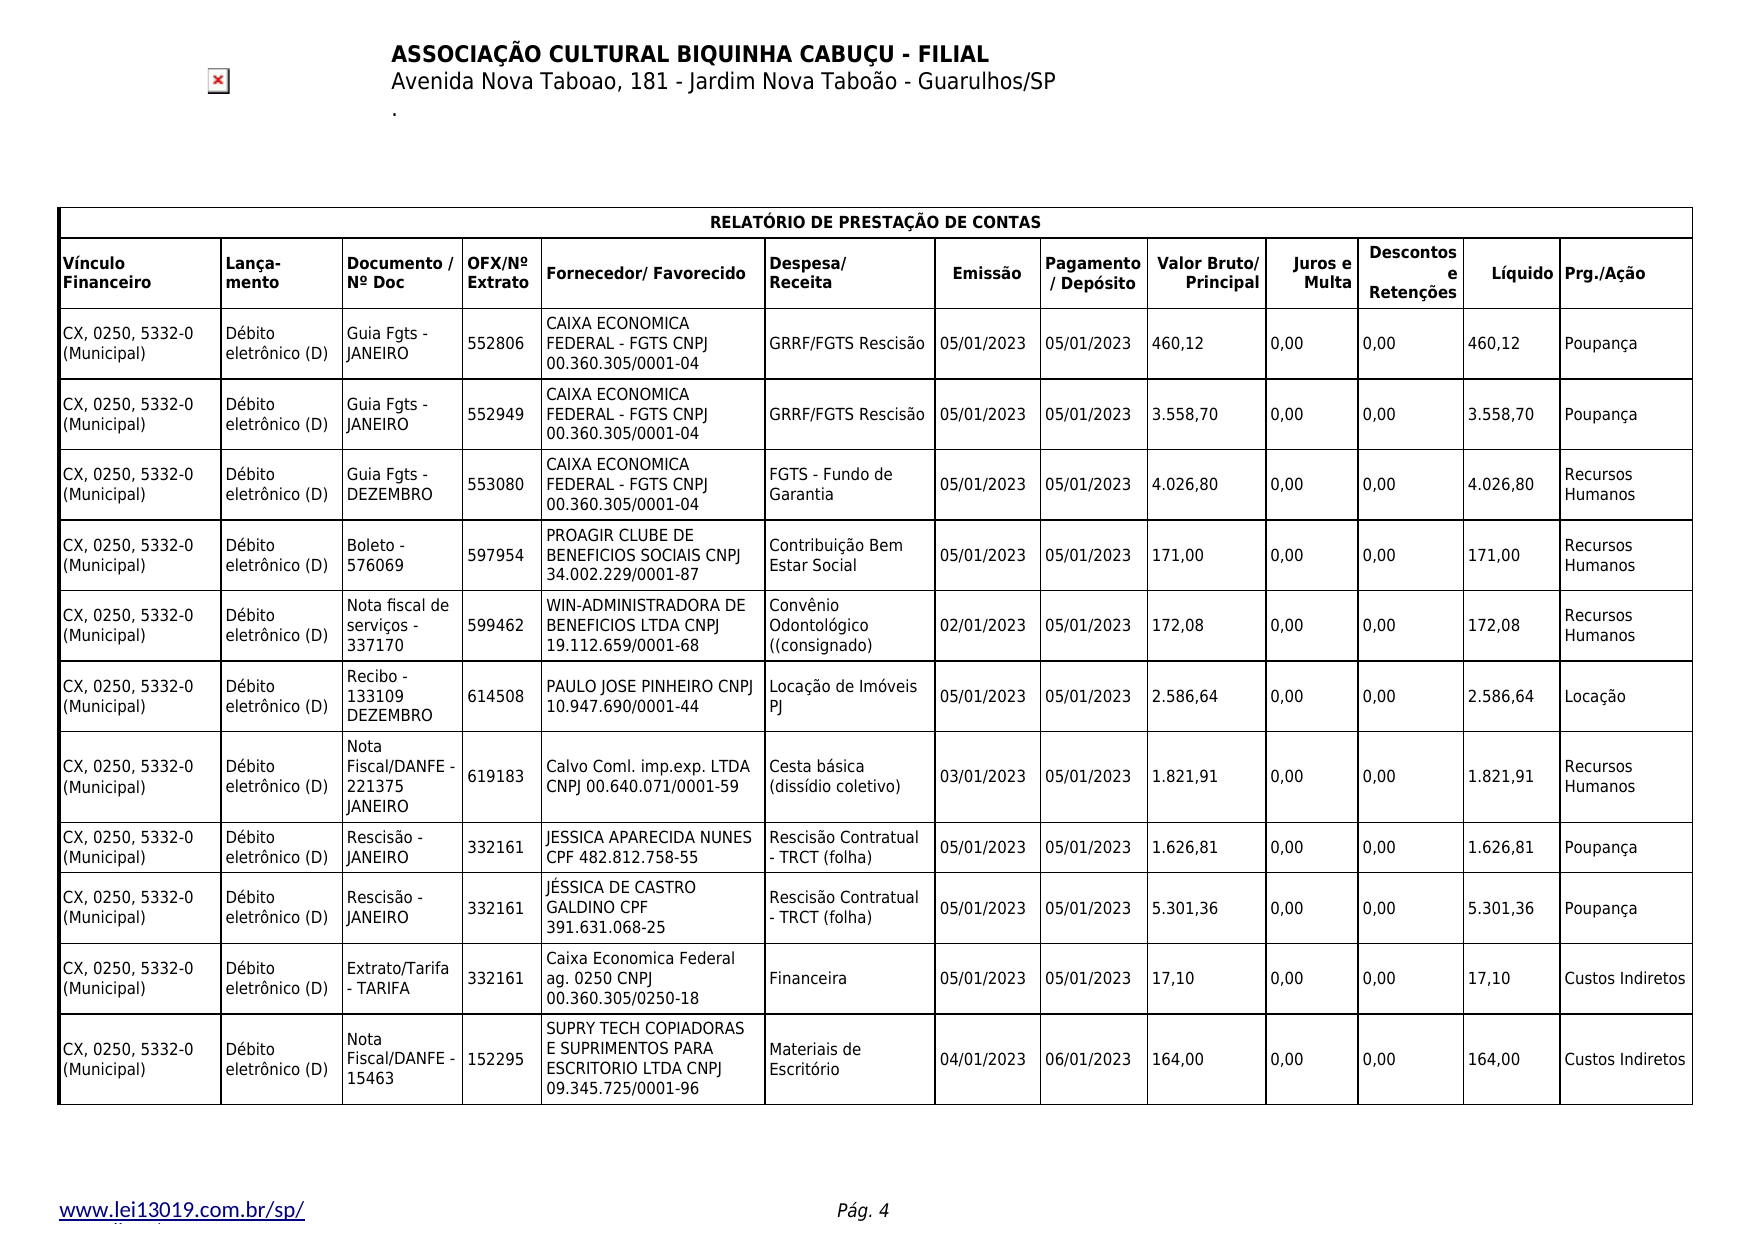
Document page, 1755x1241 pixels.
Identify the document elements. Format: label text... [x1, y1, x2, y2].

table_cell 05/01/2023 [1041, 521, 1147, 590]
table_cell 460,12 [1464, 309, 1559, 378]
table_cell 4.026,80 [1464, 450, 1559, 519]
table_cell 460,12 [1148, 309, 1265, 378]
table_cell 614508 [463, 662, 541, 731]
table_cell 0,00 [1359, 1015, 1463, 1104]
table_cell 0,00 [1267, 450, 1357, 519]
table_cell 05/01/2023 [1041, 309, 1147, 378]
table_cell 0,00 [1267, 732, 1357, 821]
table_cell 1.626,81 [1464, 823, 1559, 872]
table_cell Recursos Humanos [1561, 591, 1692, 660]
table_cell 0,00 [1359, 823, 1463, 872]
table_cell 05/01/2023 [1041, 450, 1147, 519]
table_cell JÉSSICA DE CASTRO GALDINO CPF 391.631.068-25 [542, 873, 764, 942]
table_cell SUPRY TECH COPIADORAS E SUPRIMENTOS PARA ESCRITORIO LTDA CNPJ 09.345.725/0001-96 [542, 1015, 764, 1104]
table_cell Débito eletrônico (D) [222, 380, 342, 449]
table_cell 1.821,91 [1464, 732, 1559, 821]
table_cell 1.626,81 [1148, 823, 1265, 872]
table_cell Recursos Humanos [1561, 521, 1692, 590]
table_cell Lança- mento [222, 239, 342, 308]
table_cell Prg./Ação [1561, 239, 1692, 308]
table_cell Débito eletrônico (D) [222, 732, 342, 821]
table_cell Débito eletrônico (D) [222, 662, 342, 731]
table_cell FGTS - Fundo de Garantia [766, 450, 934, 519]
table_cell Débito eletrônico (D) [222, 944, 342, 1013]
table_header RELATÓRIO DE PRESTAÇÃO DE CONTAS [61, 208, 1692, 237]
table_cell 4.026,80 [1148, 450, 1265, 519]
table_cell CX, 0250, 5332-0 (Municipal) [61, 309, 220, 378]
table_cell CAIXA ECONOMICA FEDERAL - FGTS CNPJ 00.360.305/0001-04 [542, 380, 764, 449]
table_cell 152295 [463, 1015, 541, 1104]
table_cell Débito eletrônico (D) [222, 309, 342, 378]
table_cell 171,00 [1148, 521, 1265, 590]
table_cell Líquido [1464, 239, 1559, 308]
table_cell CAIXA ECONOMICA FEDERAL - FGTS CNPJ 00.360.305/0001-04 [542, 450, 764, 519]
table_cell 05/01/2023 [936, 823, 1040, 872]
table_cell 0,00 [1267, 380, 1357, 449]
table_cell 0,00 [1359, 521, 1463, 590]
table_cell 05/01/2023 [1041, 823, 1147, 872]
table_cell 332161 [463, 823, 541, 872]
table_cell JESSICA APARECIDA NUNES CPF 482.812.758-55 [542, 823, 764, 872]
table_cell 05/01/2023 [1041, 873, 1147, 942]
table_cell 03/01/2023 [936, 732, 1040, 821]
table_cell 0,00 [1359, 450, 1463, 519]
table_cell Caixa Economica Federal ag. 0250 CNPJ 00.360.305/0250-18 [542, 944, 764, 1013]
table_cell Poupança [1561, 380, 1692, 449]
table_cell 05/01/2023 [936, 521, 1040, 590]
table_cell 05/01/2023 [1041, 662, 1147, 731]
table_cell CAIXA ECONOMICA FEDERAL - FGTS CNPJ 00.360.305/0001-04 [542, 309, 764, 378]
table_cell 17,10 [1464, 944, 1559, 1013]
table_cell Nota ﬁscal de serviços - 337170 [343, 591, 462, 660]
table_cell Poupança [1561, 873, 1692, 942]
table_cell 04/01/2023 [936, 1015, 1040, 1104]
table_cell CX, 0250, 5332-0 (Municipal) [61, 1015, 220, 1104]
table_cell Materiais de Escritório [766, 1015, 934, 1104]
table_cell Débito eletrônico (D) [222, 591, 342, 660]
table_cell 06/01/2023 [1041, 1015, 1147, 1104]
table_cell Débito eletrônico (D) [222, 823, 342, 872]
table_cell PROAGIR CLUBE DE BENEFICIOS SOCIAIS CNPJ 34.002.229/0001-87 [542, 521, 764, 590]
table_cell Boleto - 576069 [343, 521, 462, 590]
table_cell 2.586,64 [1464, 662, 1559, 731]
table_cell 0,00 [1359, 662, 1463, 731]
table_cell 0,00 [1267, 591, 1357, 660]
table_cell Valor Bruto/ Principal [1148, 239, 1265, 308]
table_cell 05/01/2023 [1041, 591, 1147, 660]
table_cell Locação de Imóveis PJ [766, 662, 934, 731]
table_cell 553080 [463, 450, 541, 519]
table_cell 5.301,36 [1148, 873, 1265, 942]
table_cell Poupança [1561, 823, 1692, 872]
table_cell 0,00 [1359, 873, 1463, 942]
table_cell Contribuição Bem Estar Social [766, 521, 934, 590]
table_cell 05/01/2023 [936, 380, 1040, 449]
table_cell 1.821,91 [1148, 732, 1265, 821]
table_cell CX, 0250, 5332-0 (Municipal) [61, 944, 220, 1013]
table_cell CX, 0250, 5332-0 (Municipal) [61, 823, 220, 872]
table_cell 0,00 [1359, 732, 1463, 821]
table_cell Pagamento / Depósito [1041, 239, 1147, 308]
table_cell Calvo Coml. imp.exp. LTDA CNPJ 00.640.071/0001-59 [542, 732, 764, 821]
table_cell CX, 0250, 5332-0 (Municipal) [61, 521, 220, 590]
table_cell Rescisão Contratual - TRCT (folha) [766, 823, 934, 872]
table_cell 05/01/2023 [936, 450, 1040, 519]
table_cell Vínculo Financeiro [61, 239, 220, 308]
table_cell 599462 [463, 591, 541, 660]
table_cell CX, 0250, 5332-0 (Municipal) [61, 450, 220, 519]
table_cell Rescisão Contratual - TRCT (folha) [766, 873, 934, 942]
table_cell 332161 [463, 873, 541, 942]
table_cell 05/01/2023 [936, 309, 1040, 378]
table_cell Custos Indiretos [1561, 944, 1692, 1013]
table_cell CX, 0250, 5332-0 (Municipal) [61, 873, 220, 942]
table_cell CX, 0250, 5332-0 (Municipal) [61, 662, 220, 731]
table_cell PAULO JOSE PINHEIRO CNPJ 10.947.690/0001-44 [542, 662, 764, 731]
table_cell CX, 0250, 5332-0 (Municipal) [61, 732, 220, 821]
table_cell Descontos e Retenções [1359, 239, 1463, 308]
table_cell Cesta básica (dissídio coletivo) [766, 732, 934, 821]
table_cell Recursos Humanos [1561, 732, 1692, 821]
table_cell Rescisão - JANEIRO [343, 823, 462, 872]
table_cell Débito eletrônico (D) [222, 1015, 342, 1104]
table_cell 171,00 [1464, 521, 1559, 590]
table_cell CX, 0250, 5332-0 (Municipal) [61, 591, 220, 660]
table_cell 0,00 [1359, 591, 1463, 660]
table_cell Poupança [1561, 309, 1692, 378]
table_cell 05/01/2023 [936, 944, 1040, 1013]
table_cell 17,10 [1148, 944, 1265, 1013]
table_cell Guia Fgts - DEZEMBRO [343, 450, 462, 519]
table_cell 05/01/2023 [1041, 944, 1147, 1013]
table_cell Fornecedor/ Favorecido [542, 239, 764, 308]
table_cell 0,00 [1267, 873, 1357, 942]
table_cell Locação [1561, 662, 1692, 731]
table_cell 552949 [463, 380, 541, 449]
table_cell 3.558,70 [1148, 380, 1265, 449]
table_cell 0,00 [1267, 521, 1357, 590]
table_cell 0,00 [1359, 309, 1463, 378]
table_cell Débito eletrônico (D) [222, 521, 342, 590]
table_cell 172,08 [1148, 591, 1265, 660]
table_cell GRRF/FGTS Rescisão [766, 309, 934, 378]
table_cell Custos Indiretos [1561, 1015, 1692, 1104]
table_cell 332161 [463, 944, 541, 1013]
table_cell 0,00 [1267, 309, 1357, 378]
table_cell Financeira [766, 944, 934, 1013]
table_cell CX, 0250, 5332-0 (Municipal) [61, 380, 220, 449]
table_cell Documento / Nº Doc [343, 239, 462, 308]
table_cell Extrato/Tarifa - TARIFA [343, 944, 462, 1013]
table_cell 552806 [463, 309, 541, 378]
table_cell 0,00 [1267, 662, 1357, 731]
table_cell Guia Fgts - JANEIRO [343, 380, 462, 449]
table_cell 172,08 [1464, 591, 1559, 660]
table_cell 597954 [463, 521, 541, 590]
table_cell 0,00 [1267, 944, 1357, 1013]
table_cell 0,00 [1359, 380, 1463, 449]
table_cell Nota Fiscal/DANFE - 15463 [343, 1015, 462, 1104]
table_cell 3.558,70 [1464, 380, 1559, 449]
table_cell WIN-ADMINISTRADORA DE BENEFICIOS LTDA CNPJ 19.112.659/0001-68 [542, 591, 764, 660]
table_cell Recursos Humanos [1561, 450, 1692, 519]
table_cell 0,00 [1267, 1015, 1357, 1104]
table_cell 05/01/2023 [1041, 380, 1147, 449]
table_cell 0,00 [1267, 823, 1357, 872]
table_cell Emissão [936, 239, 1040, 308]
table_cell GRRF/FGTS Rescisão [766, 380, 934, 449]
table_cell 05/01/2023 [936, 662, 1040, 731]
table_cell 0,00 [1359, 944, 1463, 1013]
table_cell Nota Fiscal/DANFE - 221375 JANEIRO [343, 732, 462, 821]
table_cell OFX/Nº Extrato [463, 239, 541, 308]
table_cell Convênio Odontológico ((consignado) [766, 591, 934, 660]
table_cell Despesa/ Receita [766, 239, 934, 308]
table_cell 05/01/2023 [936, 873, 1040, 942]
table_cell 05/01/2023 [1041, 732, 1147, 821]
table_cell Recibo - 133109 DEZEMBRO [343, 662, 462, 731]
table_cell 619183 [463, 732, 541, 821]
table_cell 02/01/2023 [936, 591, 1040, 660]
table_cell Rescisão - JANEIRO [343, 873, 462, 942]
table_cell Débito eletrônico (D) [222, 873, 342, 942]
table_cell 2.586,64 [1148, 662, 1265, 731]
table_cell Débito eletrônico (D) [222, 450, 342, 519]
table_cell Guia Fgts - JANEIRO [343, 309, 462, 378]
table_cell 5.301,36 [1464, 873, 1559, 942]
table_cell 164,00 [1464, 1015, 1559, 1104]
table_cell Juros e Multa [1267, 239, 1357, 308]
table_cell 164,00 [1148, 1015, 1265, 1104]
